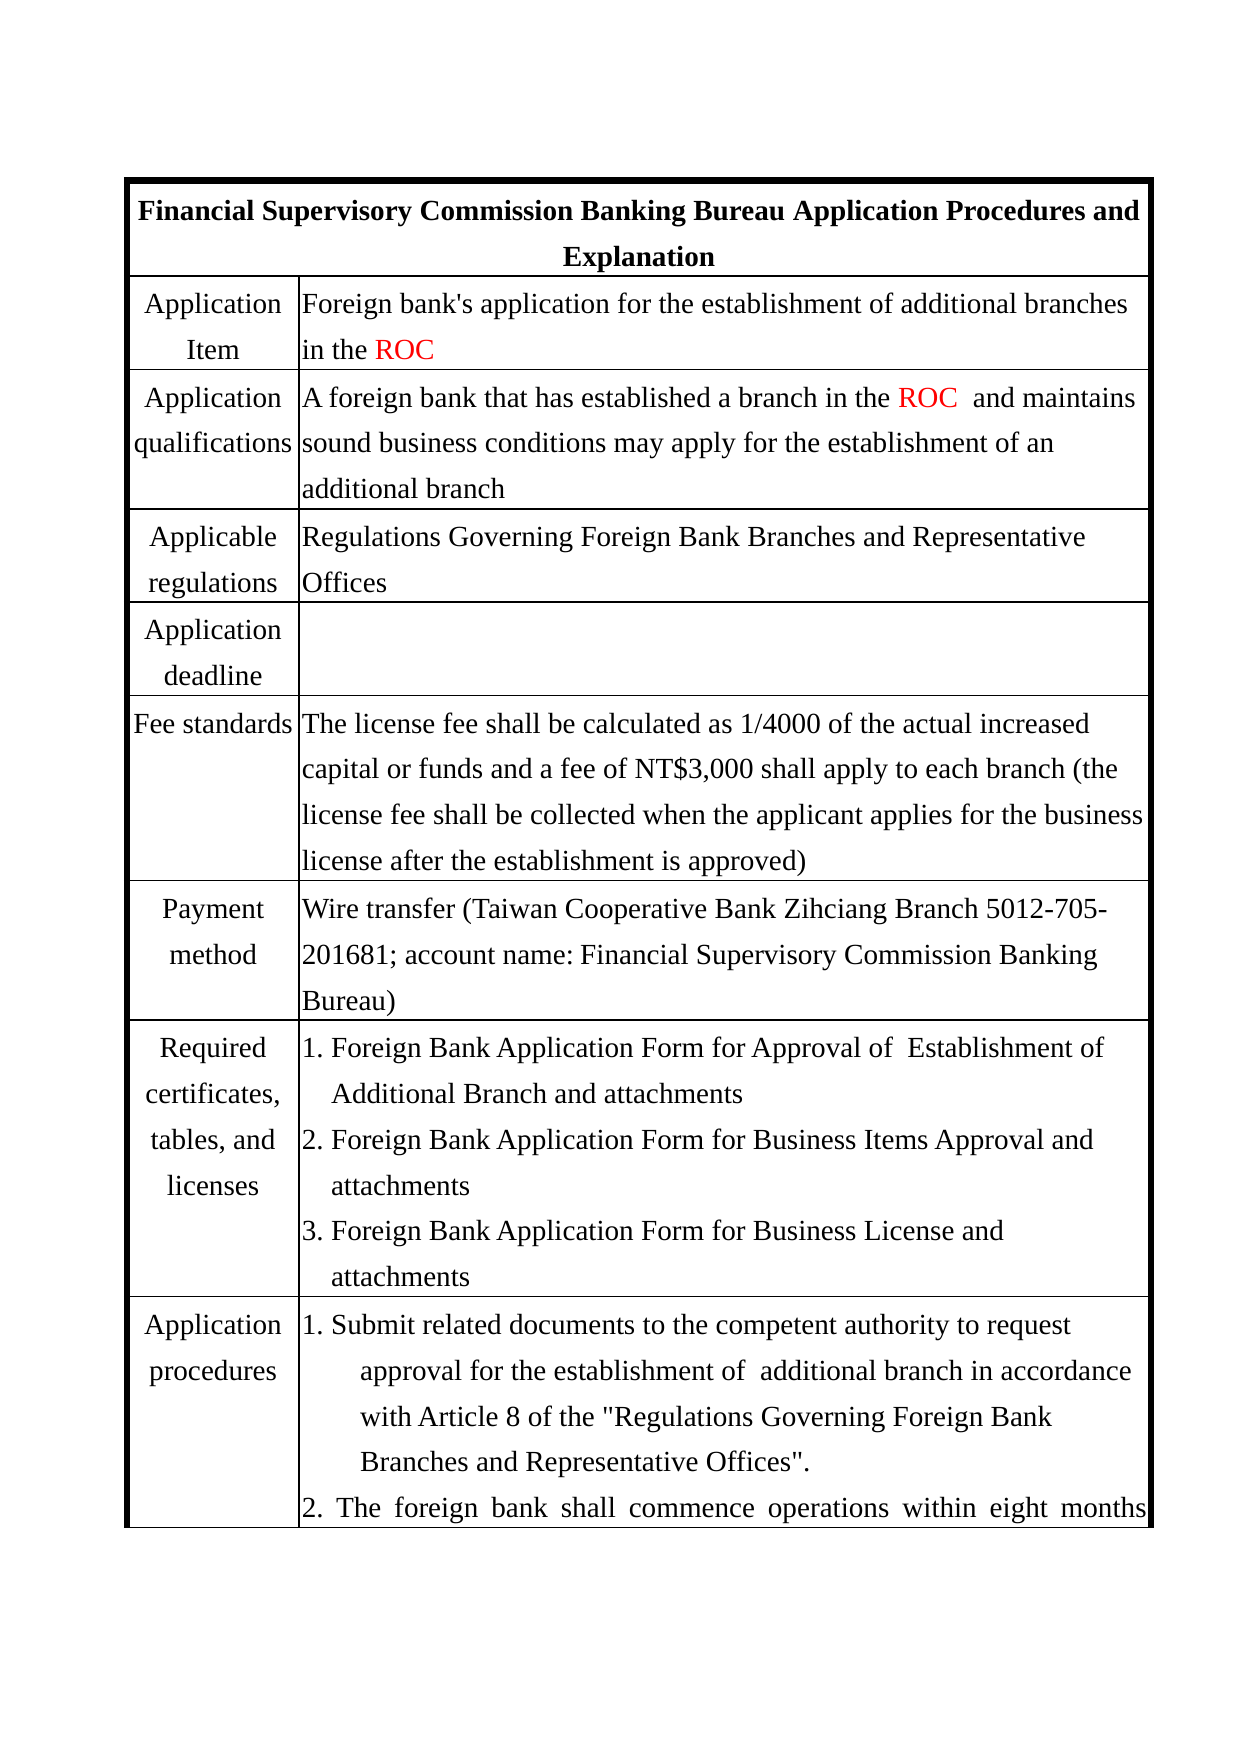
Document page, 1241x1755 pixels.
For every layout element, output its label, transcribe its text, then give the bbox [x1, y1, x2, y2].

table_cell Application Item [130, 277, 298, 368]
table_header Financial Supervisory Commission Banking Bureau Application Procedures and Explanation [130, 184, 1148, 275]
table_cell Application qualifications [130, 370, 298, 508]
table_cell Fee standards [130, 696, 298, 880]
table_cell The license fee shall be calculated as 1/4000 of the actual increased capital or funds and a fee of NT$3,000 shall apply to each branch (the license fee shall be collected when the applicant applies for the business license after the establishment is approved) [300, 696, 1148, 880]
table_cell A foreign bank that has established a branch in the ROC and maintains sound business conditions may apply for the establishment of an additional branch [300, 370, 1148, 508]
table_cell Application deadline [130, 603, 298, 695]
table_cell Wire transfer (Taiwan Cooperative Bank Zihciang Branch 5012-705-201681; account name: Financial Supervisory Commission Banking Bureau) [300, 881, 1148, 1019]
table_cell Application procedures [130, 1297, 298, 1527]
table_cell 1. Submit related documents to the competent authority to request approval for the establishment of additional branch in accordance with Article 8 of the "Regulations Governing Foreign Bank Branches and Representative Offices". 2. The foreign bank shall commence operations within eight months [300, 1297, 1148, 1527]
table_cell [300, 603, 1148, 695]
table_cell Payment method [130, 881, 298, 1019]
table_cell Foreign bank's application for the establishment of additional branches in the ROC [300, 277, 1148, 368]
table_cell Applicable regulations [130, 510, 298, 601]
table_cell Regulations Governing Foreign Bank Branches and Representative Offices [300, 510, 1148, 601]
table_cell Required certificates, tables, and licenses [130, 1021, 298, 1296]
table_cell 1. Foreign Bank Application Form for Approval of Establishment of Additional Branch and attachments 2. Foreign Bank Application Form for Business Items Approval and attachments 3. Foreign Bank Application Form for Business License and attachments [300, 1021, 1148, 1296]
